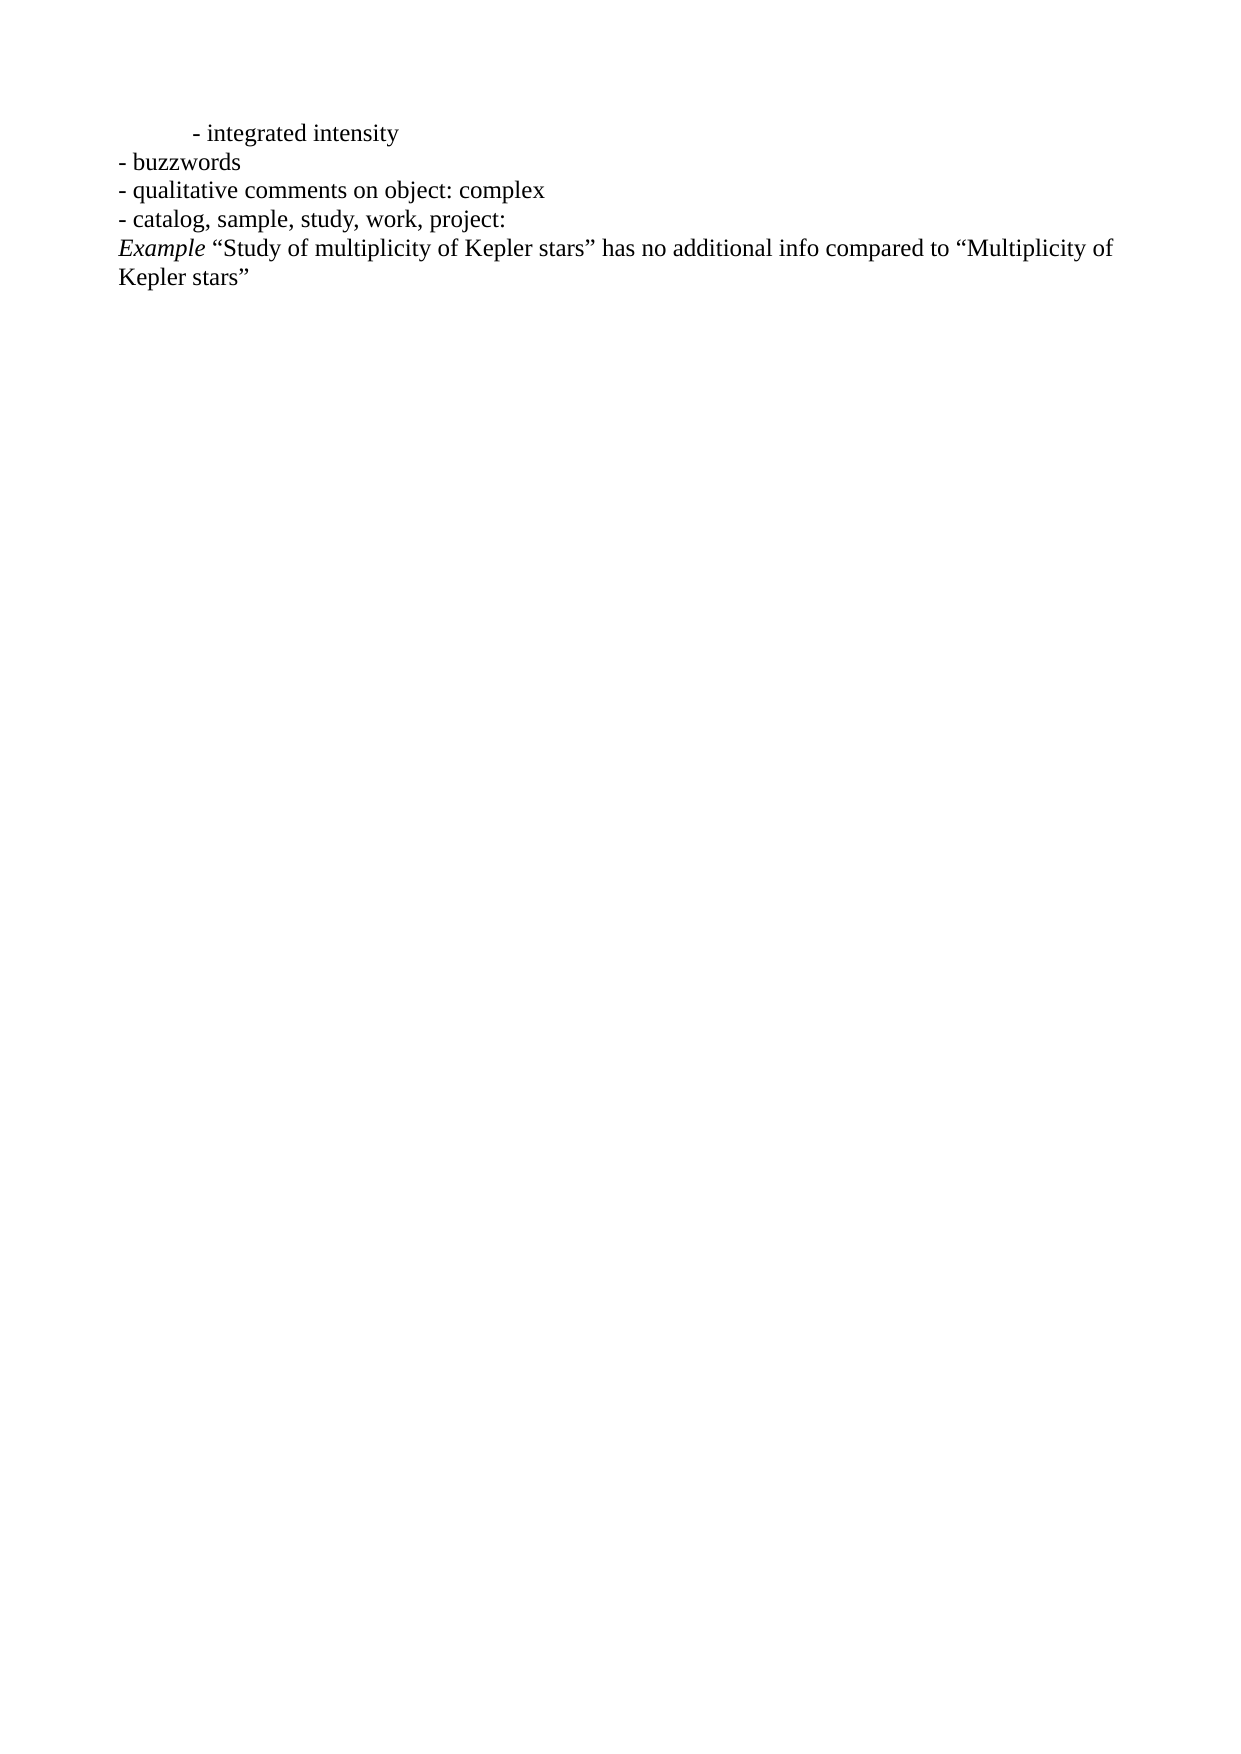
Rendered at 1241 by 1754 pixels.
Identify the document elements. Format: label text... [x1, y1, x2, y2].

text - qualitative comments on object: complex [118, 176, 1122, 204]
text - integrated intensity [118, 118, 1122, 147]
text - buzzwords [118, 147, 1122, 176]
text - catalog, sample, study, work, project: Example “Study of multiplicity of Kepler stars” has no additional info compared to “Multiplicity of Kepler stars” [118, 204, 1122, 291]
